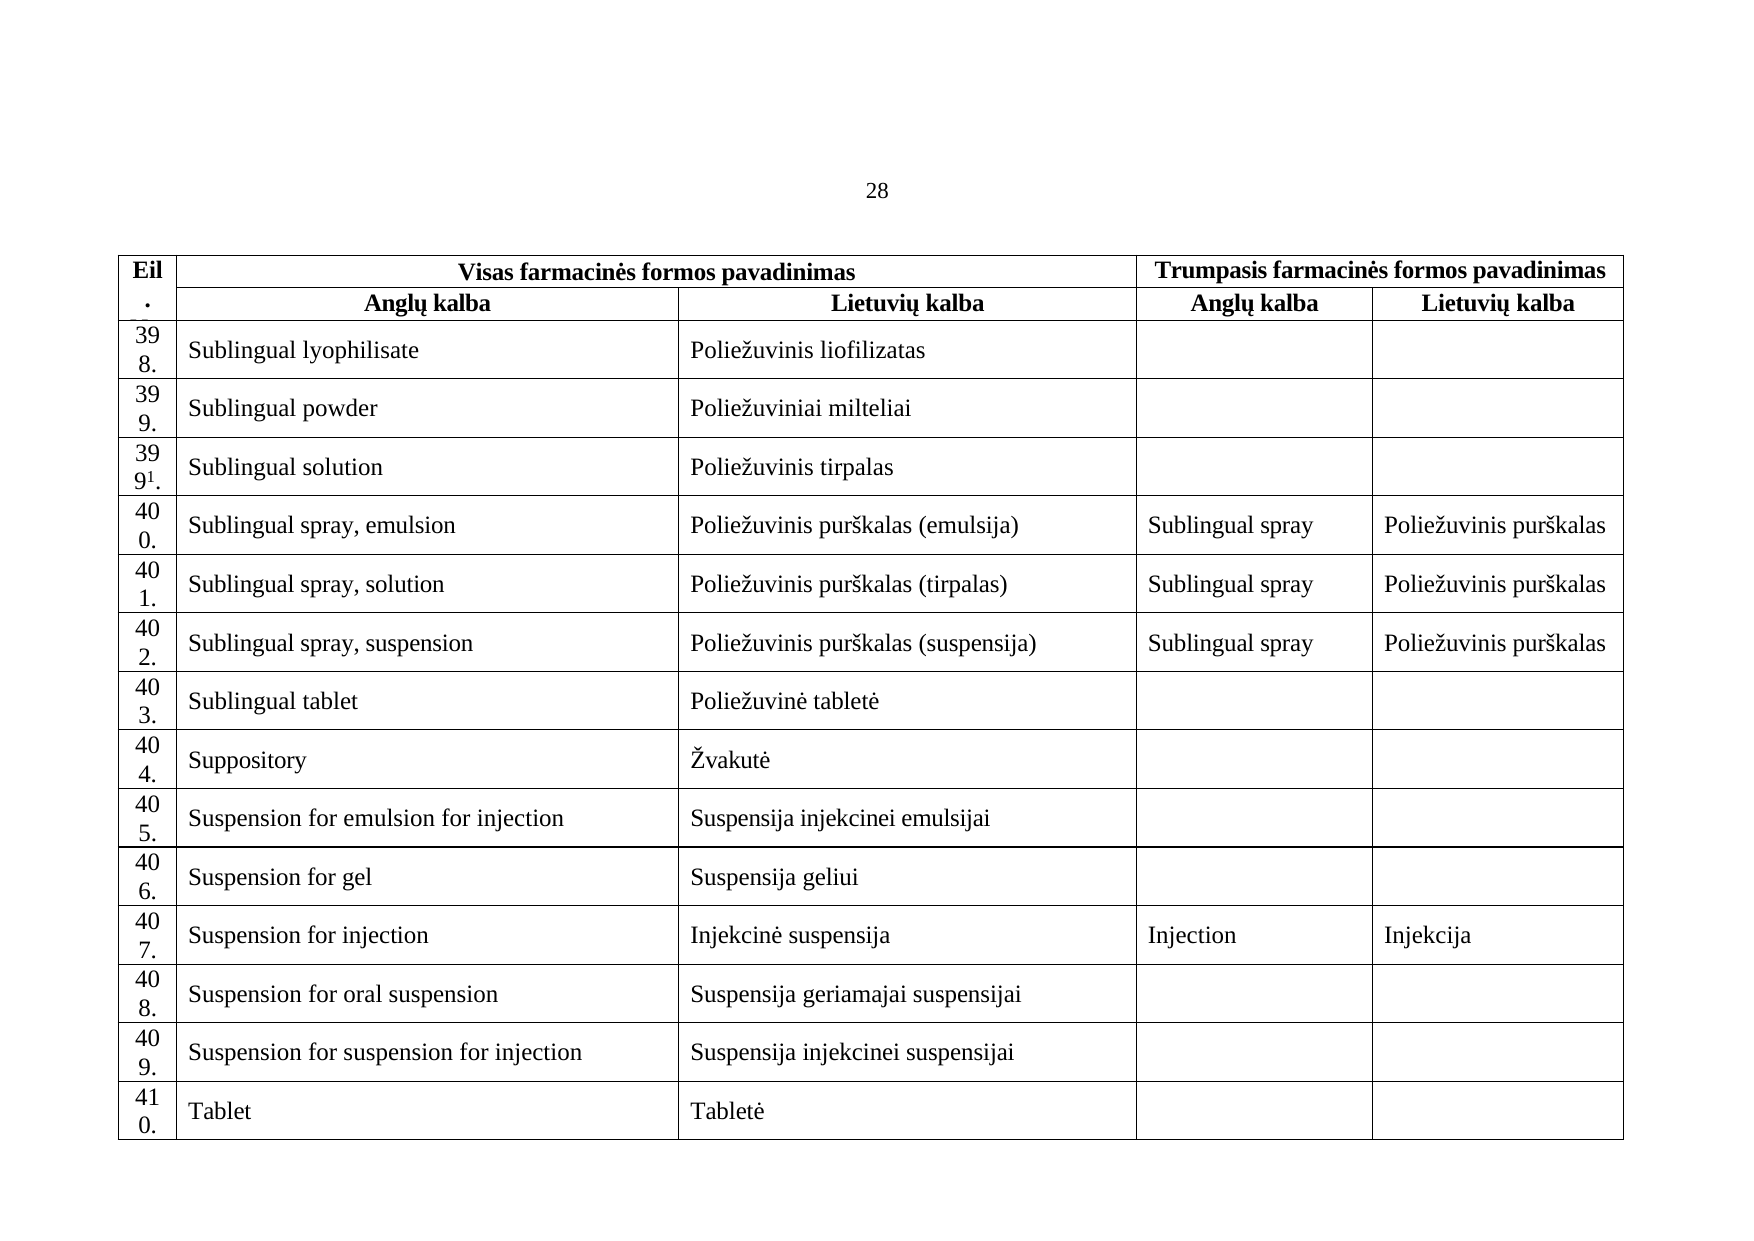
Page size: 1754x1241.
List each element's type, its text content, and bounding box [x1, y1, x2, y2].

table_cell 405. [119, 789, 176, 846]
table_cell 400. [119, 496, 176, 554]
table_cell Sublingual powder [177, 379, 678, 437]
table_cell Suspension for suspension for injection [177, 1023, 678, 1081]
table_cell [1137, 789, 1372, 846]
table_cell [1137, 1023, 1372, 1081]
table_cell Sublingual solution [177, 438, 678, 495]
table_cell Injekcinė suspensija [679, 906, 1136, 963]
table_cell Sublingual spray [1137, 496, 1372, 554]
table_cell [1373, 321, 1623, 378]
table_cell 402. [119, 613, 176, 671]
table_cell [1373, 438, 1623, 495]
table_cell [1137, 438, 1372, 495]
table_header Eil. Nr. [119, 256, 176, 319]
table_cell [1373, 1082, 1623, 1139]
table_cell Injekcija [1373, 906, 1623, 963]
table_cell [1373, 379, 1623, 437]
table_cell Poliežuvinis purškalas (emulsija) [679, 496, 1136, 554]
table_cell Lietuvių kalba [1373, 288, 1623, 319]
table_cell [1373, 730, 1623, 788]
table_cell Sublingual spray, solution [177, 555, 678, 612]
table_cell Tablet [177, 1082, 678, 1139]
table_cell Poliežuvinis liofilizatas [679, 321, 1136, 378]
table_cell Suspension for oral suspension [177, 965, 678, 1022]
table_cell Poliežuvinis purškalas [1373, 555, 1623, 612]
table_cell 410. [119, 1082, 176, 1139]
table_cell 404. [119, 730, 176, 788]
table_cell 401. [119, 555, 176, 612]
table_cell Anglų kalba [177, 288, 678, 319]
table_cell 406. [119, 848, 176, 905]
table_cell Suspensija injekcinei emulsijai [679, 789, 1136, 846]
table_cell Anglų kalba [1137, 288, 1372, 319]
table_cell Suspension for injection [177, 906, 678, 963]
table_cell Tabletė [679, 1082, 1136, 1139]
table_cell Sublingual spray, suspension [177, 613, 678, 671]
table_cell Suspension for gel [177, 848, 678, 905]
table_cell [1137, 379, 1372, 437]
table_cell Suppository [177, 730, 678, 788]
table_cell [1373, 789, 1623, 846]
table_cell [1373, 1023, 1623, 1081]
table_cell Poliežuvinis tirpalas [679, 438, 1136, 495]
table_cell 407. [119, 906, 176, 963]
table_cell 403. [119, 672, 176, 729]
table_cell Sublingual spray [1137, 555, 1372, 612]
table_cell [1137, 672, 1372, 729]
table_cell Suspensija geliui [679, 848, 1136, 905]
table_cell [1137, 848, 1372, 905]
table_cell Poliežuvinis purškalas [1373, 496, 1623, 554]
table_cell Poliežuvinis purškalas (suspensija) [679, 613, 1136, 671]
table_cell Suspensija geriamajai suspensijai [679, 965, 1136, 1022]
table_cell 398. [119, 321, 176, 378]
table_cell Poliežuviniai milteliai [679, 379, 1136, 437]
table_cell Suspensija injekcinei suspensijai [679, 1023, 1136, 1081]
table_cell Poliežuvinė tabletė [679, 672, 1136, 729]
table_cell [1137, 965, 1372, 1022]
table_cell 408. [119, 965, 176, 1022]
table_cell [1137, 321, 1372, 378]
table_cell 3991. [119, 438, 176, 495]
table_cell 409. [119, 1023, 176, 1081]
table_cell Sublingual spray [1137, 613, 1372, 671]
table_cell Sublingual tablet [177, 672, 678, 729]
table_cell Lietuvių kalba [679, 288, 1136, 319]
table_cell Sublingual lyophilisate [177, 321, 678, 378]
table_cell Žvakutė [679, 730, 1136, 788]
table_cell Poliežuvinis purškalas (tirpalas) [679, 555, 1136, 612]
table_cell Suspension for emulsion for injection [177, 789, 678, 846]
table_cell Poliežuvinis purškalas [1373, 613, 1623, 671]
table_cell [1373, 672, 1623, 729]
table_header Trumpasis farmacinės formos pavadinimas [1137, 256, 1623, 287]
table_cell [1373, 848, 1623, 905]
table_cell 399. [119, 379, 176, 437]
table_header Visas farmacinės formos pavadinimas [177, 256, 1136, 287]
table_cell Injection [1137, 906, 1372, 963]
table_cell [1137, 1082, 1372, 1139]
table_cell Sublingual spray, emulsion [177, 496, 678, 554]
table_cell [1137, 730, 1372, 788]
table_cell [1373, 965, 1623, 1022]
